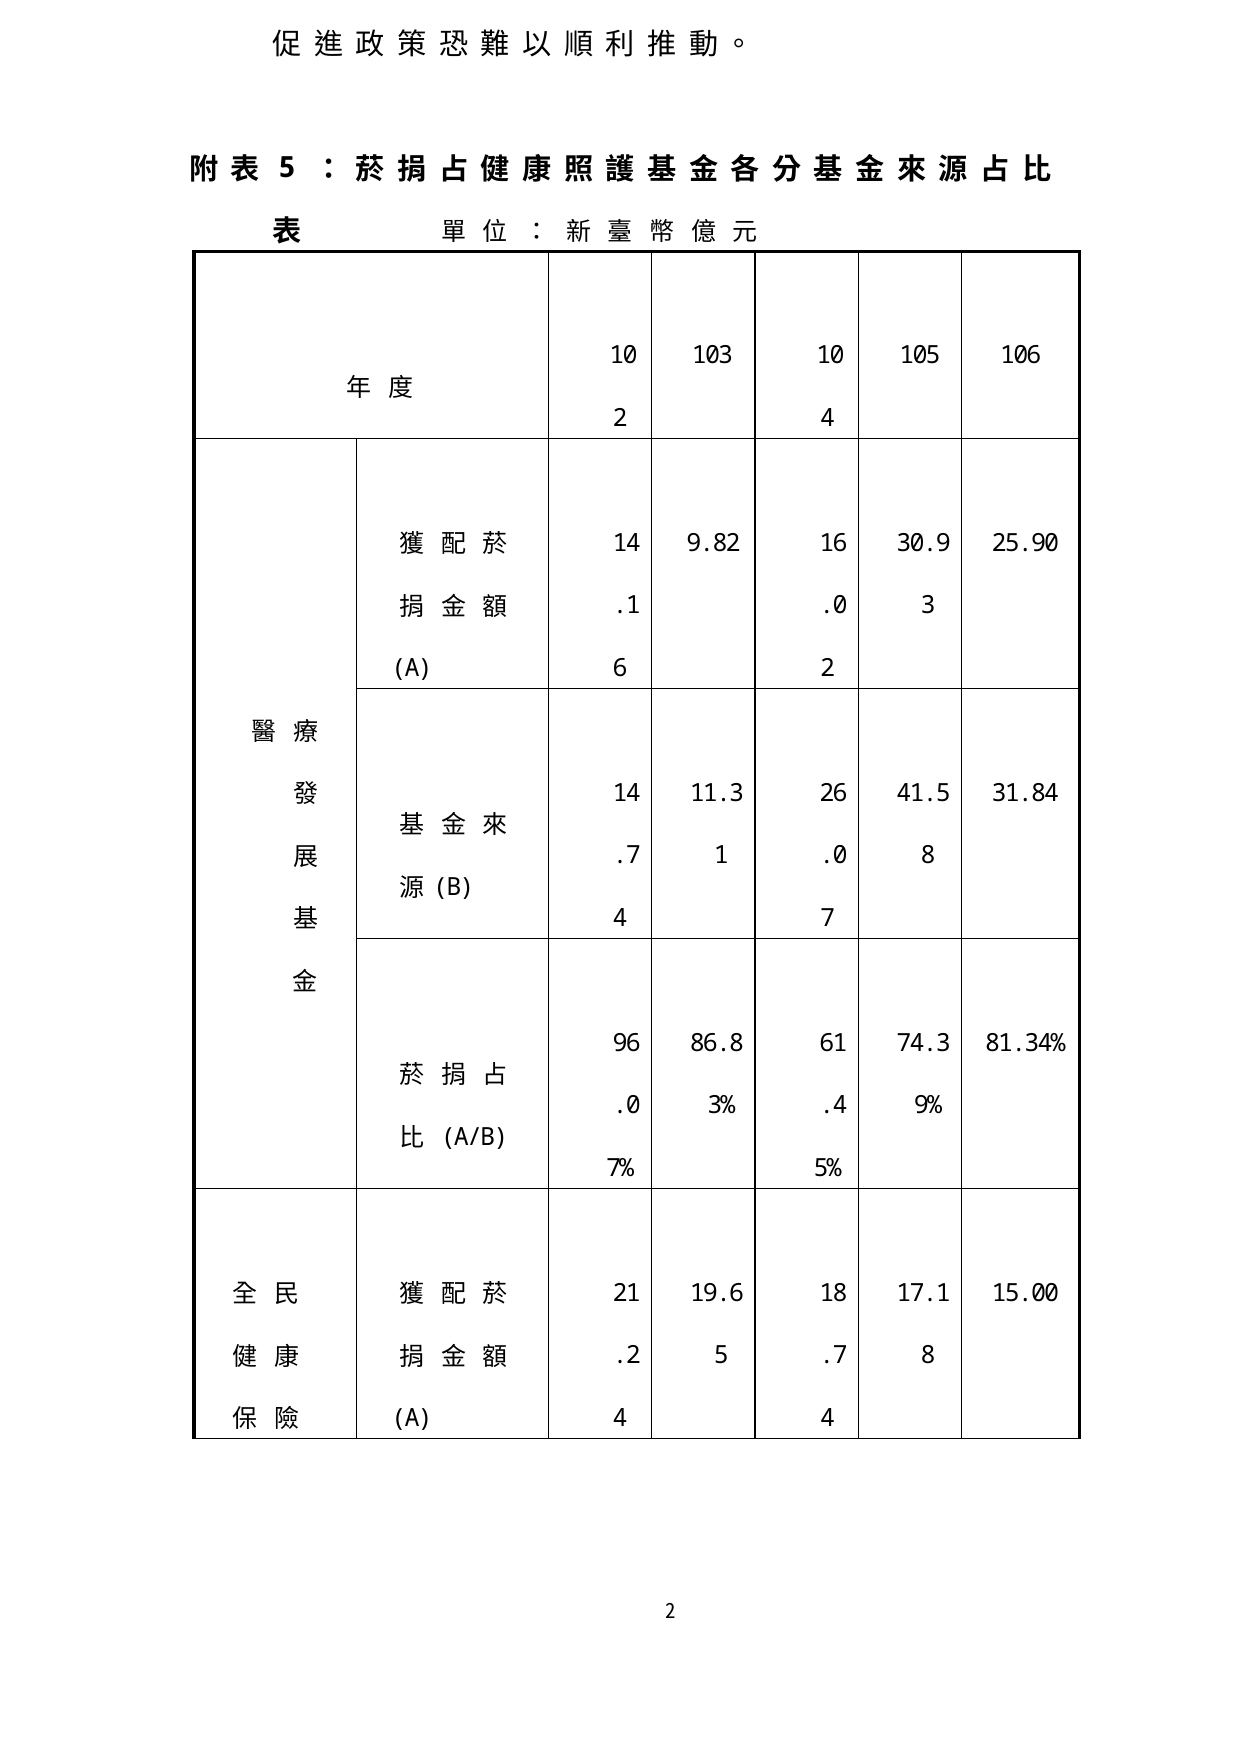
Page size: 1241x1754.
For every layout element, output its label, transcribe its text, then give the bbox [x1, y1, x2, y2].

table_cell 41.58 [859, 689, 961, 937]
table_cell 14.74 [549, 689, 651, 937]
table_cell 19.65 [652, 1189, 754, 1437]
table_header 102 [549, 253, 651, 437]
table_cell 81.34% [962, 939, 1078, 1187]
text 促進政策恐難以順利推動。 [242, 0, 1058, 62]
table_cell 21.24 [549, 1189, 651, 1437]
table_cell 15.00 [962, 1189, 1078, 1437]
table_cell 菸捐占比(A/B) [357, 939, 548, 1187]
table_cell 醫療發展基金 [196, 439, 356, 1187]
table_header 104 [756, 253, 858, 437]
table_cell 74.39% [859, 939, 961, 1187]
table_cell 25.90 [962, 439, 1078, 687]
table_cell 獲配菸捐金額(A) [357, 1189, 548, 1437]
table_header 年度 [196, 253, 548, 437]
text 附表5：菸捐占健康照護基金各分基金來源占比表 單位：新臺幣億元 [183, 125, 1058, 250]
table_cell 基金來源(B) [357, 689, 548, 937]
table_cell 9.82 [652, 439, 754, 687]
table_cell 86.83% [652, 939, 754, 1187]
table_cell 全民健康保險 [196, 1189, 356, 1437]
table_cell 30.93 [859, 439, 961, 687]
table_cell 96.07% [549, 939, 651, 1187]
table_cell 16.02 [756, 439, 858, 687]
table_cell 獲配菸捐金額(A) [357, 439, 548, 687]
table_cell 61.45% [756, 939, 858, 1187]
table_cell 31.84 [962, 689, 1078, 937]
table_cell 11.31 [652, 689, 754, 937]
table_header 103 [652, 253, 754, 437]
table_cell 26.07 [756, 689, 858, 937]
table_cell 17.18 [859, 1189, 961, 1437]
table_header 106 [962, 253, 1078, 437]
table_cell 14.16 [549, 439, 651, 687]
table_cell 18.74 [756, 1189, 858, 1437]
table_header 105 [859, 253, 961, 437]
